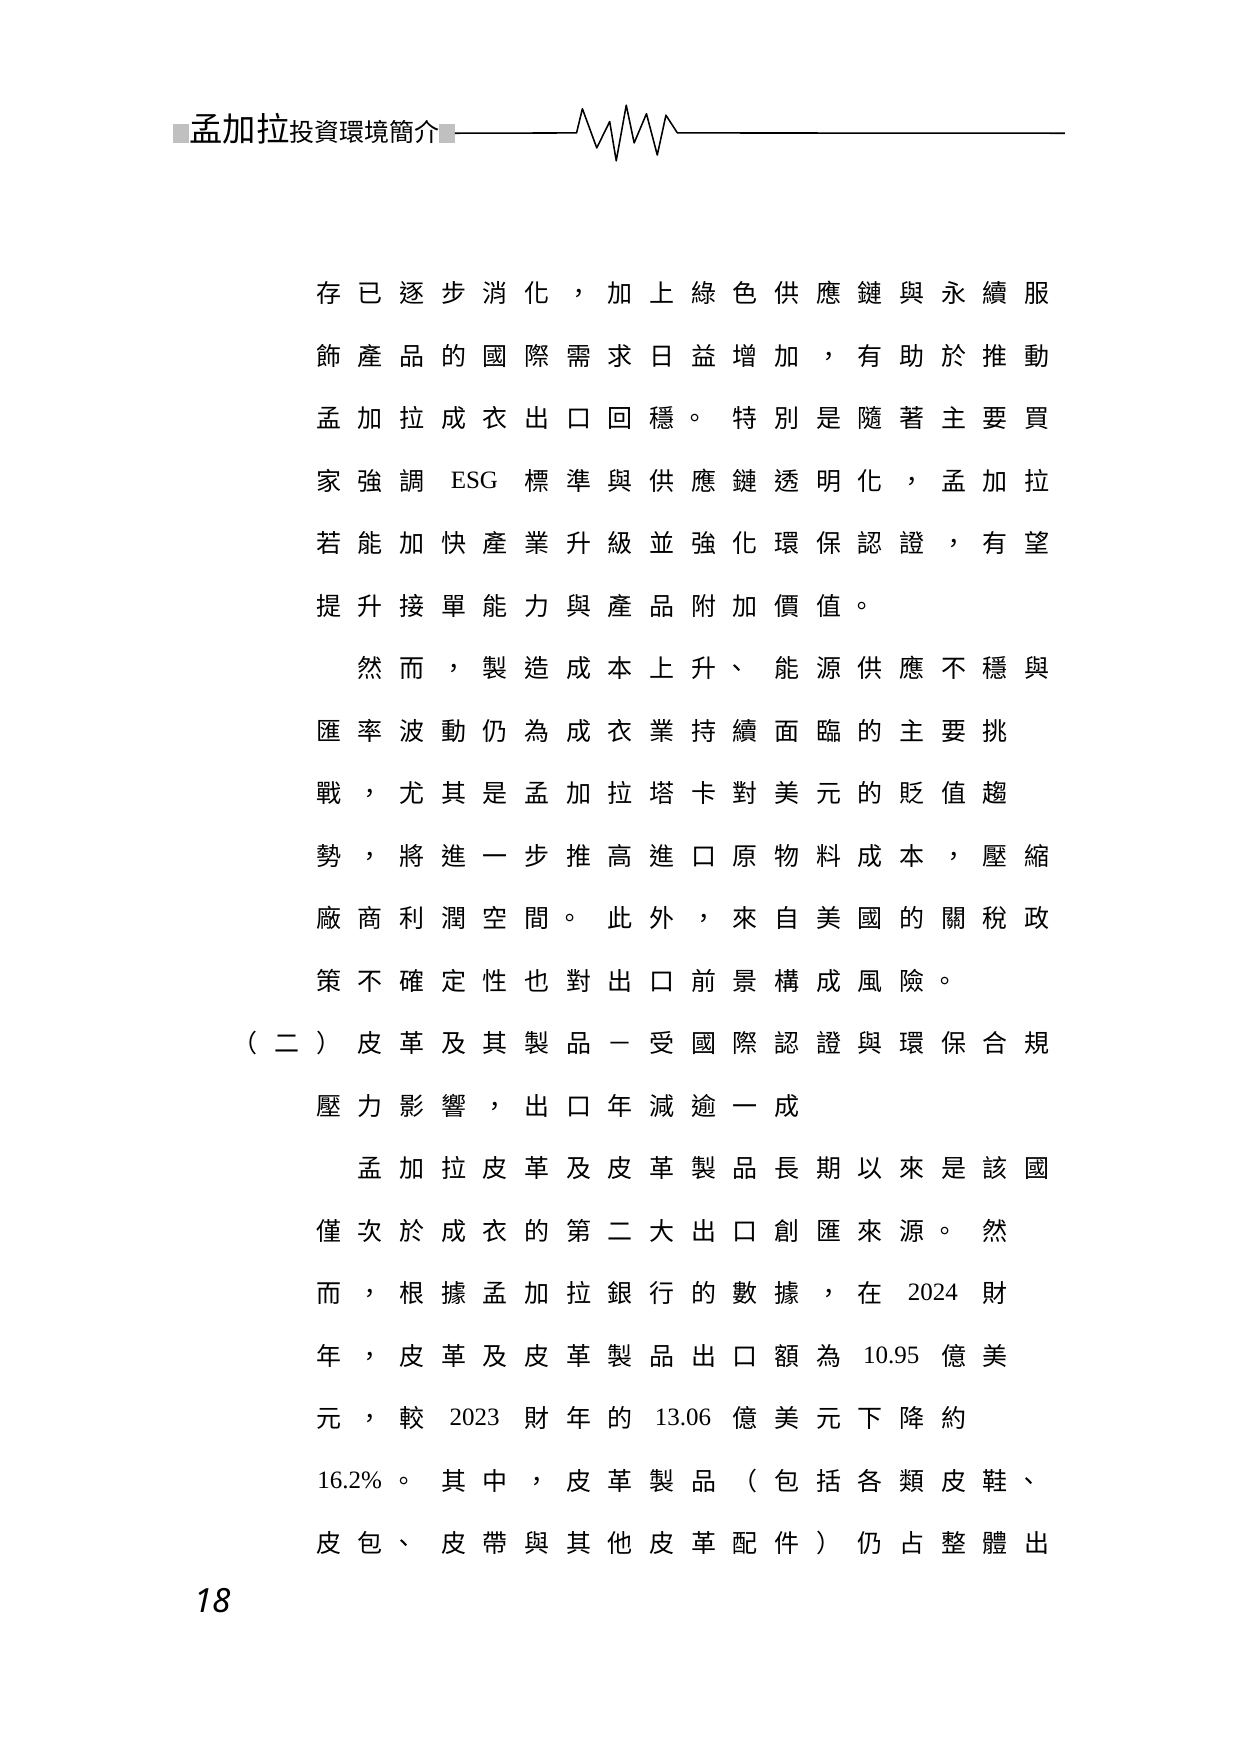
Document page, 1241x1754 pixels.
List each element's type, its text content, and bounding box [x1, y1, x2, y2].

text 然而，製造成本上升、能源供應不穩與匯率波動仍為成衣業持續面臨的主要挑戰，尤其是孟加拉塔卡對美元的貶值趨勢，將進一步推高進口原物料成本，壓縮廠商利潤空間。此外，來自美國的關稅政策不確定性也對出口前景構成風險。 [281, 625, 1058, 1000]
text 孟加拉皮革及皮革製品長期以來是該國僅次於成衣的第二大出口創匯來源。然而，根據孟加拉銀行的數據，在2024財年，皮革及皮革製品出口額為10.95億美元，較2023財年的13.06億美元下降約16.2%。其中，皮革製品（包括各類皮鞋、皮包、皮帶與其他皮革配件）仍占整體出 [281, 1125, 1058, 1563]
text （二）皮革及其製品－受國際認證與環保合規壓力影響，出口年減逾一成 [207, 1000, 1058, 1125]
text 存已逐步消化，加上綠色供應鏈與永續服飾產品的國際需求日益增加，有助於推動孟加拉成衣出口回穩。特別是隨著主要買家強調ESG標準與供應鏈透明化，孟加拉若能加快產業升級並強化環保認證，有望提升接單能力與產品附加價值。 [281, 250, 1058, 625]
